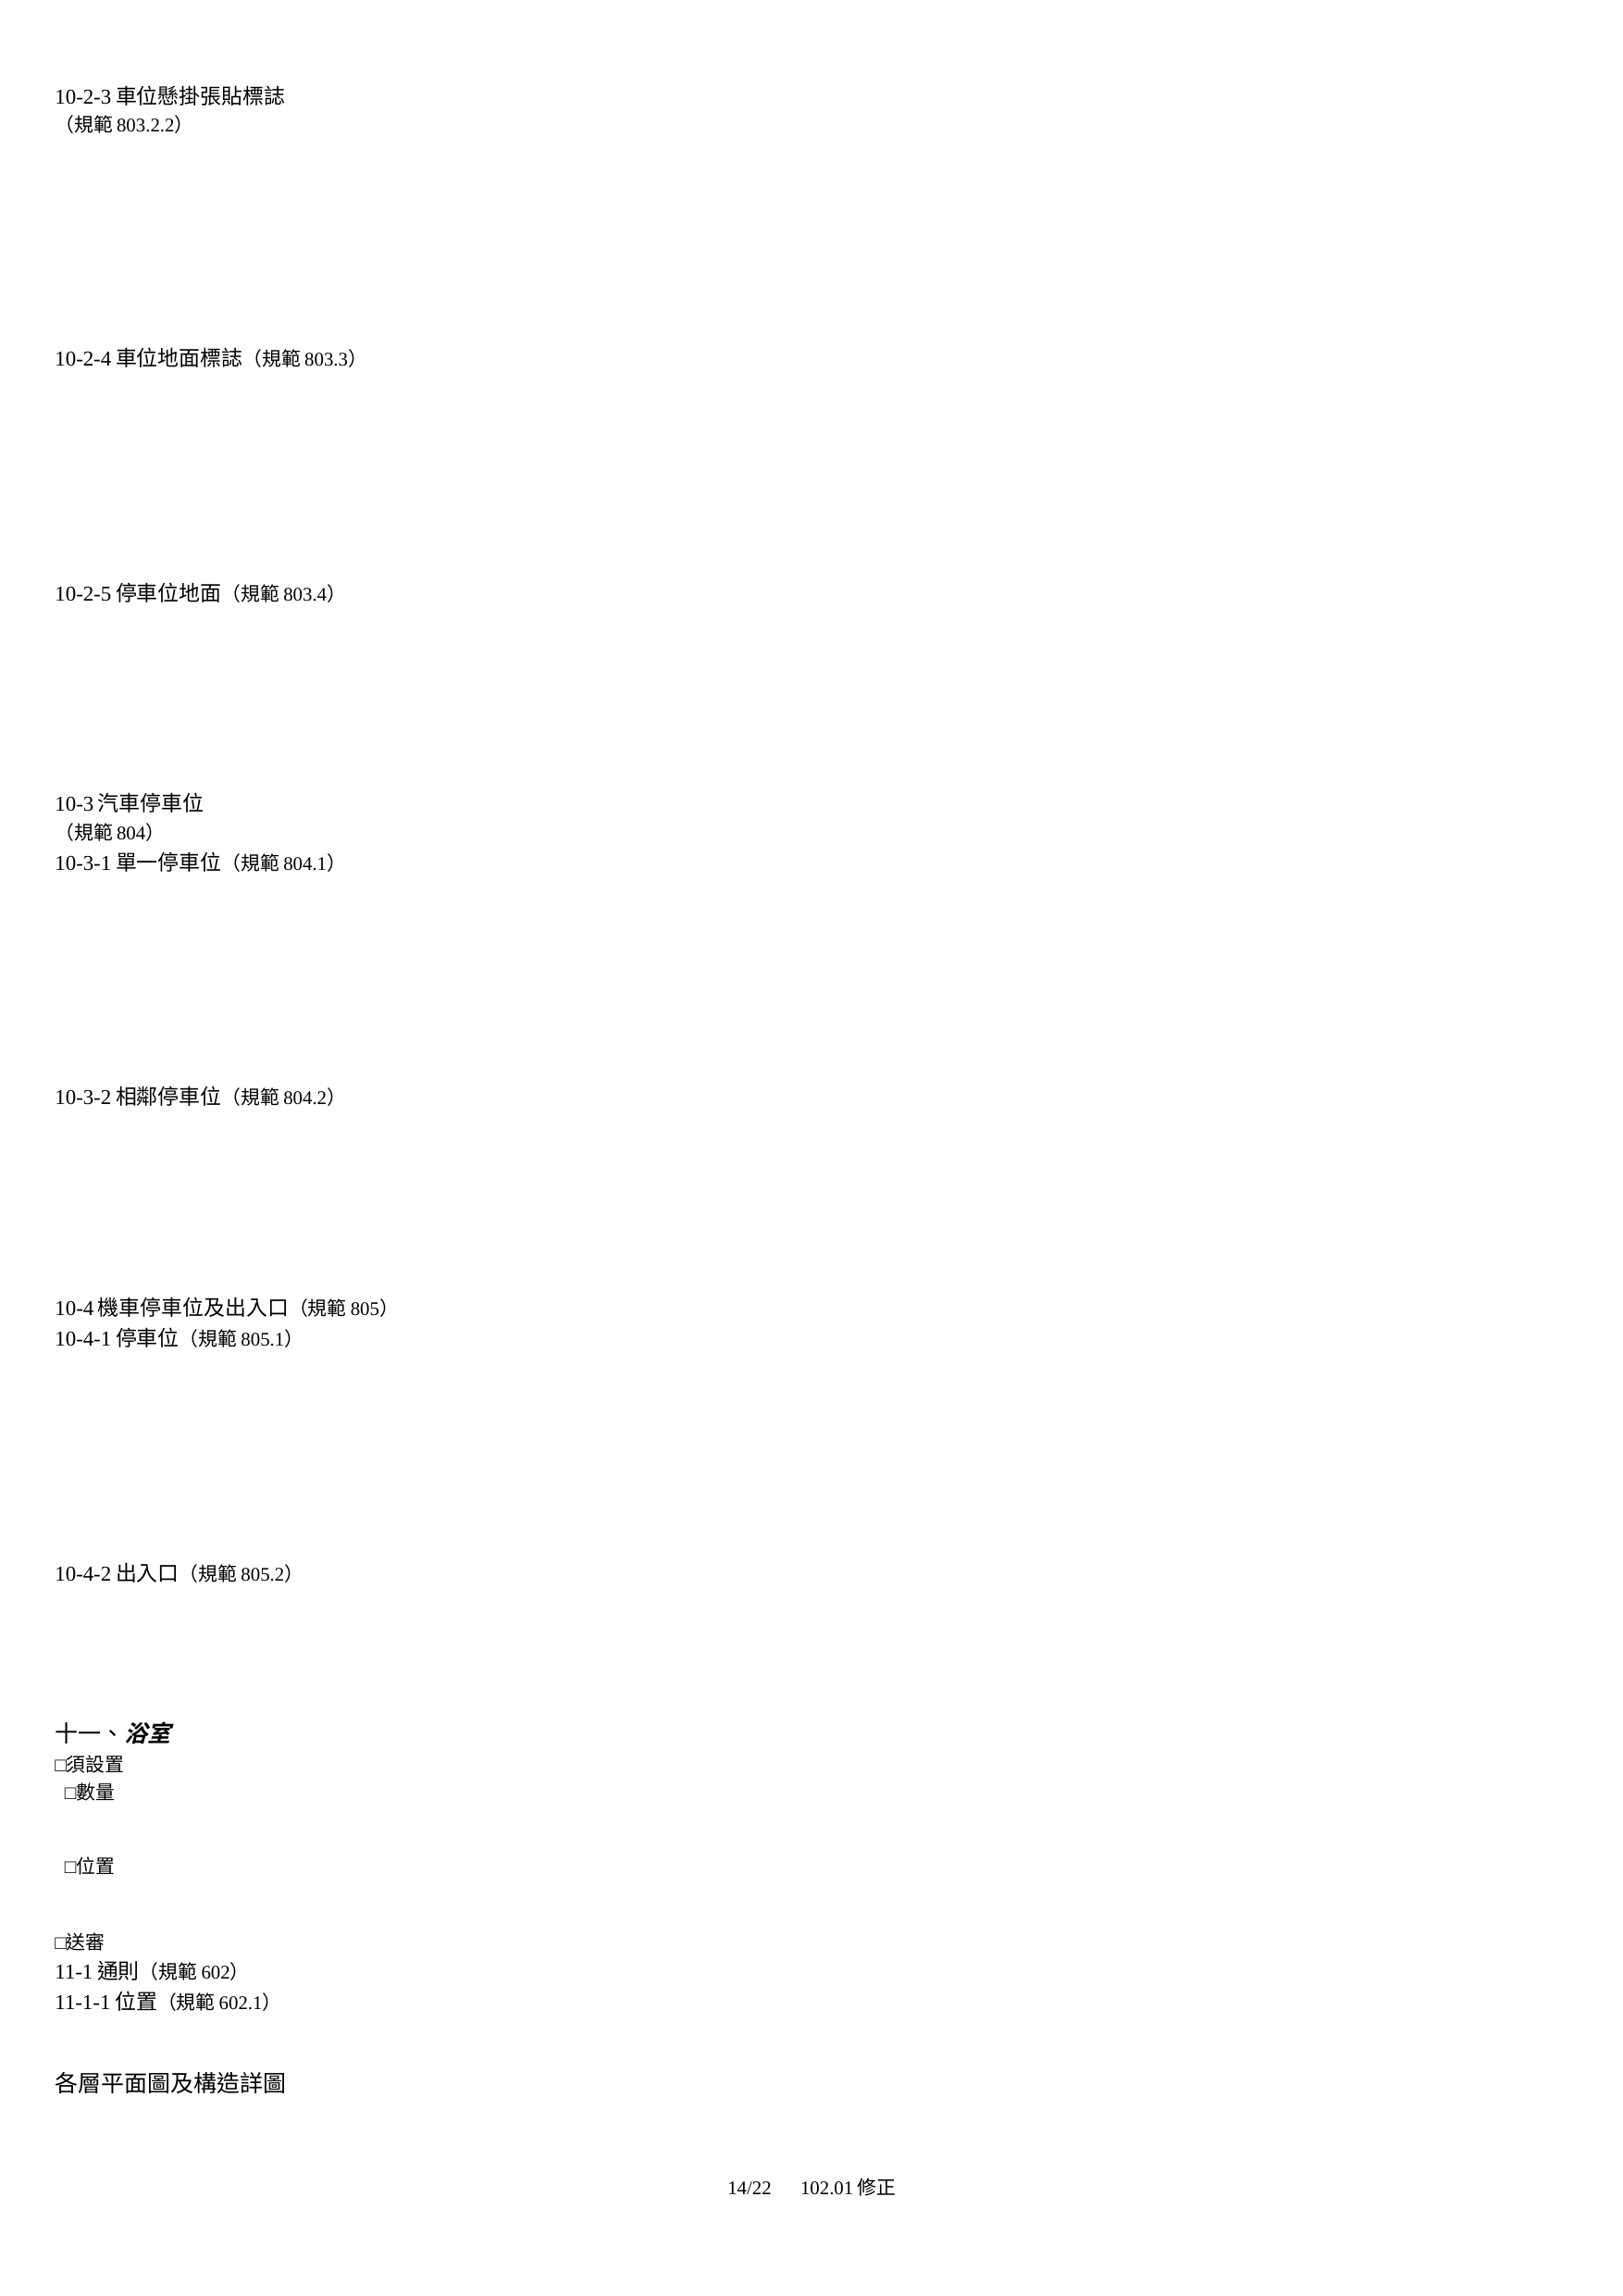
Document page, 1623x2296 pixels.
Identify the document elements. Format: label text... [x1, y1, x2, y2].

text 十一、浴室 [55, 1716, 1568, 1749]
text 10-2-4車位地面標誌（規範803.3） [55, 341, 1568, 372]
text 10-2-3車位懸掛張貼標誌 [55, 79, 1568, 110]
text □位置 [55, 1851, 1568, 1880]
text 10-4-2出入口（規範805.2） [55, 1556, 1568, 1587]
text 10-4機車停車位及出入口（規範805） [55, 1290, 1568, 1322]
text 各層平面圖及構造詳圖 [55, 2065, 1568, 2098]
text （規範803.2.2） [55, 110, 1568, 138]
text （規範804） [55, 817, 1568, 846]
text 10-3-1單一停車位（規範804.1） [55, 846, 1568, 876]
text 11-1-1位置（規範602.1） [55, 1985, 1568, 2016]
text 10-3汽車停車位 [55, 787, 1568, 817]
text □數量 [55, 1777, 1568, 1805]
text □須設置 [55, 1749, 1568, 1777]
text 11-1通則（規範602） [55, 1955, 1568, 1985]
text 10-2-5停車位地面（規範803.4） [55, 577, 1568, 607]
text 10-3-2相鄰停車位（規範804.2） [55, 1080, 1568, 1111]
text 10-4-1停車位（規範805.1） [55, 1322, 1568, 1352]
text □送審 [55, 1927, 1568, 1955]
